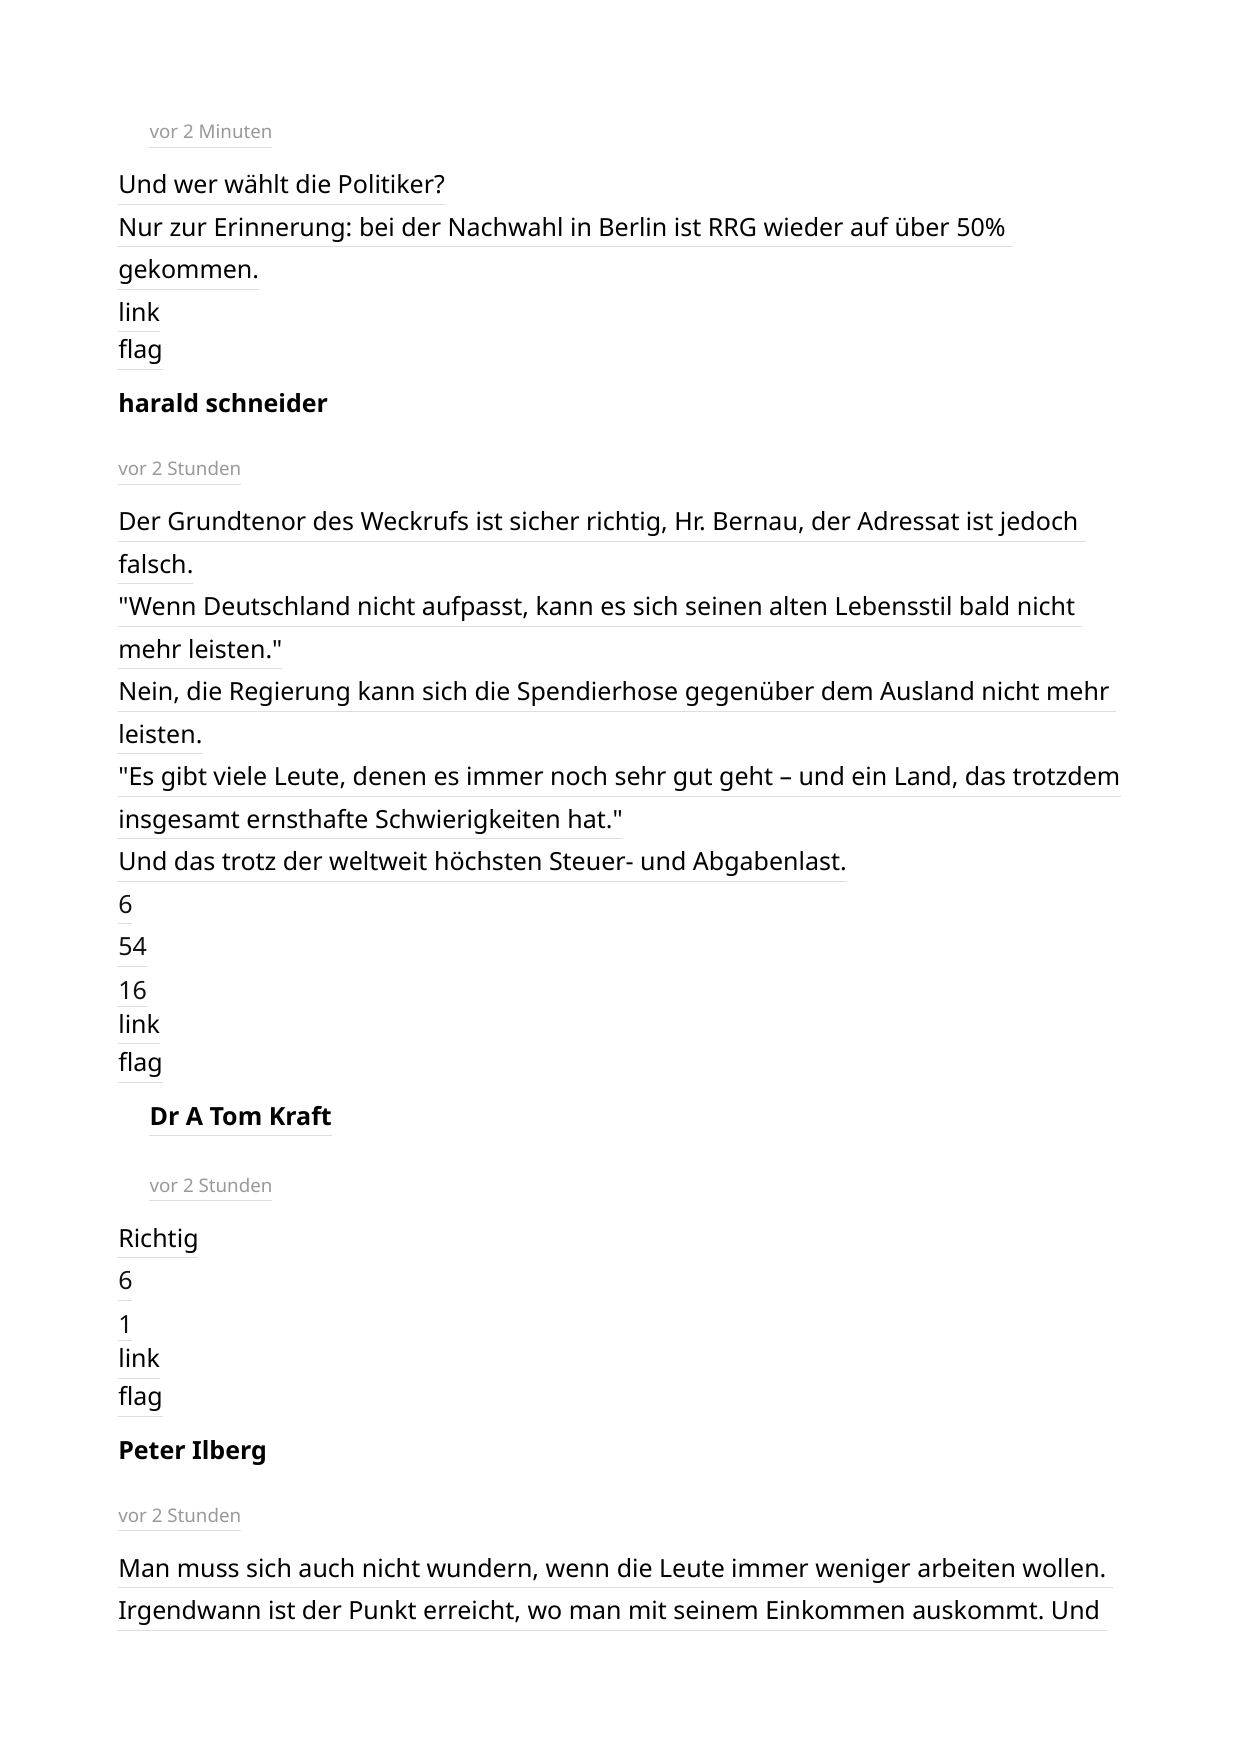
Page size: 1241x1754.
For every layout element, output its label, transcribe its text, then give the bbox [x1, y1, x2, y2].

text vor 2 Stunden [118, 455, 1117, 485]
text Der Grundtenor des Weckrufs ist sicher richtig, Hr. Bernau, der Adressat ist jedoch falsch. "Wenn Deutschland nicht aufpasst, kann es sich seinen alten Lebensstil bald nicht mehr leisten." Nein, die Regierung kann sich die Spendierhose gegenüber dem Ausland nicht mehr leisten. "Es gibt viele Leute, denen es immer noch sehr gut geht – und ein Land, das trotzdem insgesamt ernsthafte Schwierigkeiten hat." Und das trotz der weltweit höchsten Steuer- und Abgabenlast. [118, 504, 1122, 882]
text link [118, 1007, 1122, 1044]
text flag [118, 1379, 1122, 1417]
text Dr A Tom Kraft [149, 1098, 1122, 1136]
text 54 [118, 929, 1122, 967]
text vor 2 Stunden [149, 1172, 1117, 1201]
text Peter Ilberg [118, 1432, 1122, 1467]
text link [118, 294, 1122, 332]
text flag [118, 1044, 1122, 1083]
text Richtig [118, 1221, 1122, 1258]
text link [118, 1341, 1122, 1379]
text 1 [118, 1306, 1122, 1341]
text Und wer wählt die Politiker? Nur zur Erinnerung: bei der Nachwahl in Berlin ist RRG wieder auf über 50% gekommen. [118, 167, 1122, 290]
text harald schneider [118, 386, 1122, 420]
text 16 [118, 971, 1122, 1007]
text 6 [118, 886, 1122, 924]
text vor 2 Stunden [118, 1502, 1117, 1531]
text Man muss sich auch nicht wundern, wenn die Leute immer weniger arbeiten wollen. Irgendwann ist der Punkt erreicht, wo man mit seinem Einkommen auskommt. Und [118, 1550, 1122, 1631]
text vor 2 Minuten [149, 118, 1117, 148]
text 6 [118, 1263, 1122, 1301]
text flag [118, 332, 1122, 370]
